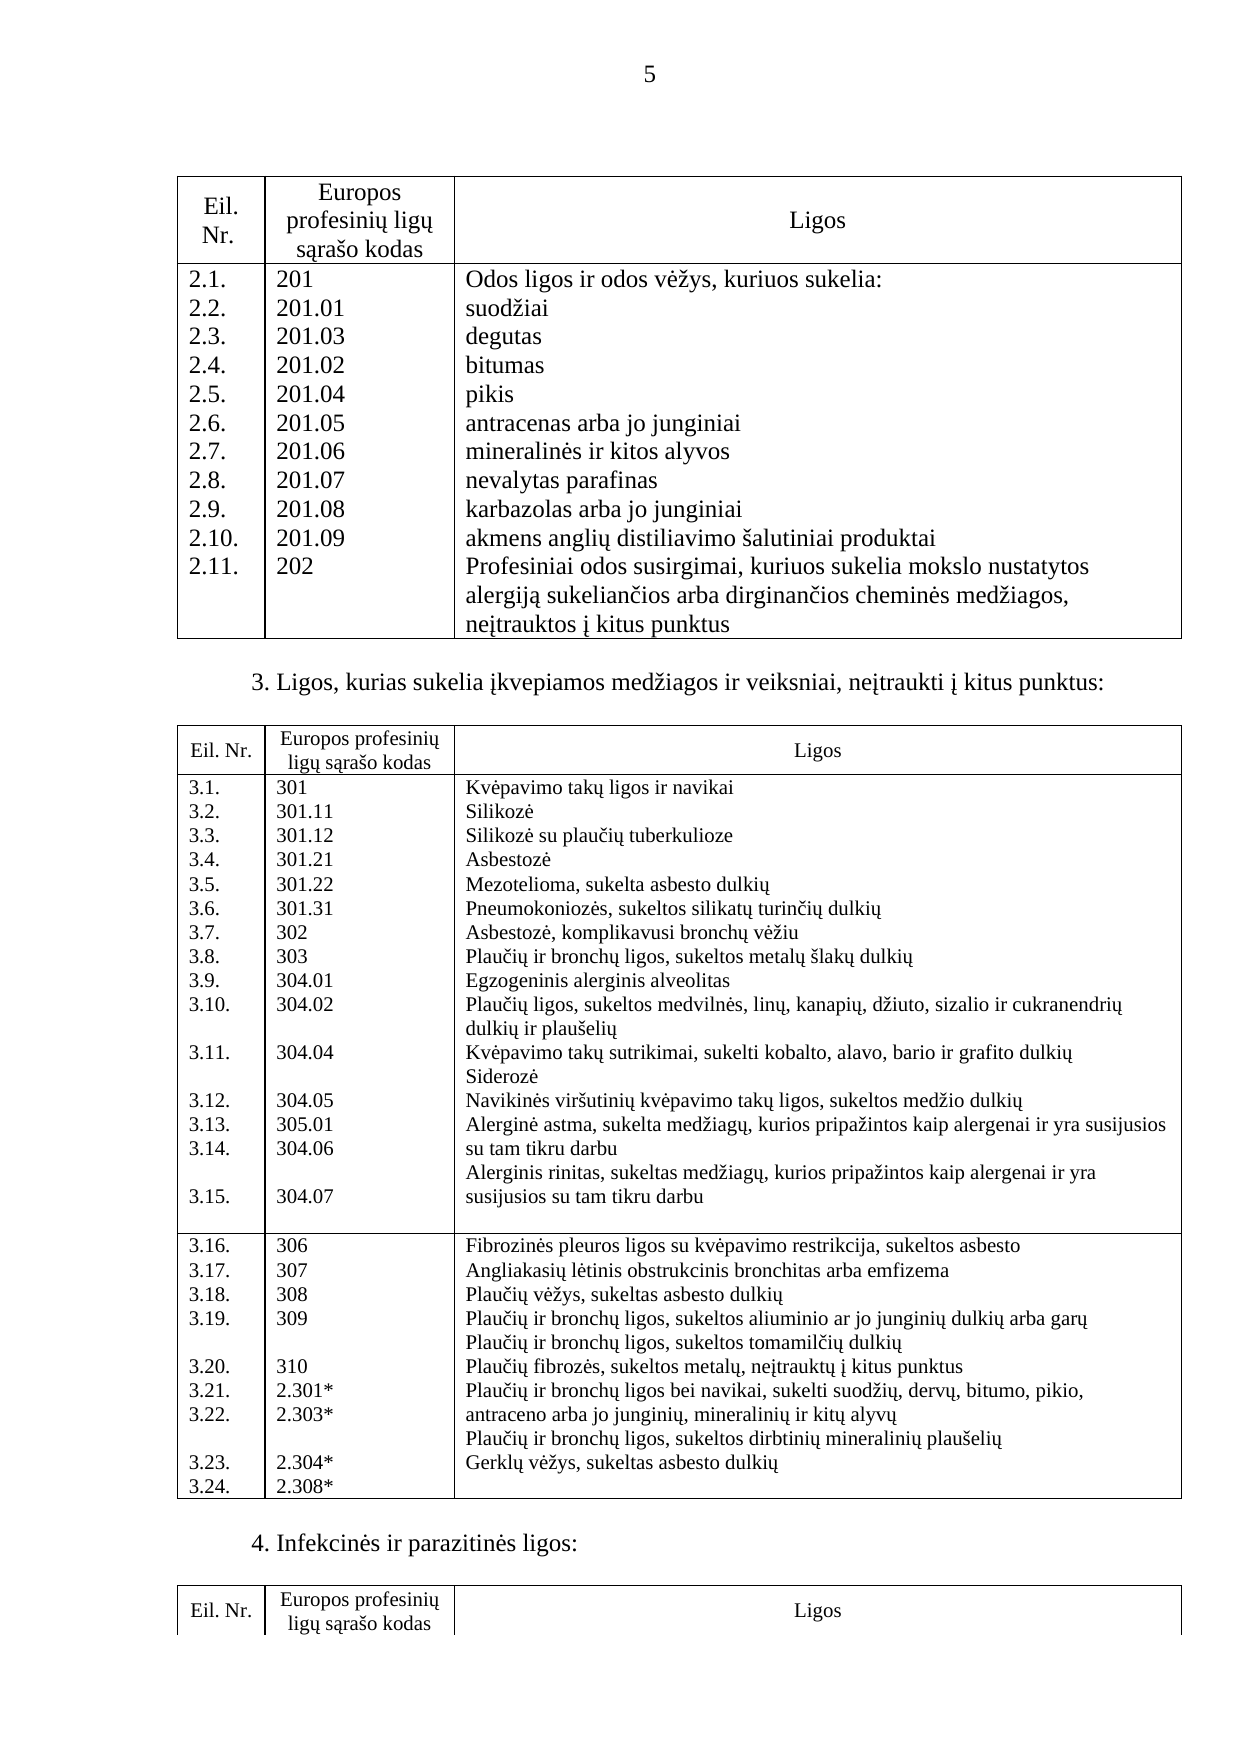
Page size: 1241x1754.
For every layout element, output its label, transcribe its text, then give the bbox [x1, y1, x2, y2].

table_cell 3.1. 3.2. 3.3. 3.4. 3.5. 3.6. 3.7. 3.8. 3.9. 3.10. 3.11. 3.12. 3.13. 3.14. 3.15. [178, 775, 264, 1232]
table_header Eil. Nr. [178, 726, 264, 774]
table_cell 306 307 308 309 310 2.301* 2.303* 2.304* 2.308* [266, 1234, 454, 1498]
table_header Europos profesinių ligų sąrašo kodas [266, 177, 454, 263]
text 4. Infekcinės ir parazitinės ligos: [177, 1528, 1122, 1557]
text 3. Ligos, kurias sukelia įkvepiamos medžiagos ir veiksniai, neįtraukti į kitus punktus: [177, 667, 1122, 696]
table_cell 201 201.01 201.03 201.02 201.04 201.05 201.06 201.07 201.08 201.09 202 [266, 264, 454, 638]
table_header Ligos [455, 177, 1181, 263]
table_cell Fibrozinės pleuros ligos su kvėpavimo restrikcija, sukeltos asbesto Angliakasių lėtinis obstrukcinis bronchitas arba emfizema Plaučių vėžys, sukeltas asbesto dulkių Plaučių ir bronchų ligos, sukeltos aliuminio ar jo junginių dulkių arba garų Plaučių ir bronchų ligos, sukeltos tomamilčių dulkių Plaučių fibrozės, sukeltos metalų, neįtrauktų į kitus punktus Plaučių ir bronchų ligos bei navikai, sukelti suodžių, dervų, bitumo, pikio, antraceno arba jo junginių, mineralinių ir kitų alyvų Plaučių ir bronchų ligos, sukeltos dirbtinių mineralinių plaušelių Gerklų vėžys, sukeltas asbesto dulkių [455, 1234, 1181, 1498]
table_header Europos profesinių ligų sąrašo kodas [266, 1586, 454, 1634]
table_cell 3.16. 3.17. 3.18. 3.19. 3.20. 3.21. 3.22. 3.23. 3.24. [178, 1234, 264, 1498]
table_header Europos profesinių ligų sąrašo kodas [266, 726, 454, 774]
table_header Ligos [455, 726, 1181, 774]
table_header Eil. Nr. [178, 1586, 264, 1634]
table_cell Odos ligos ir odos vėžys, kuriuos sukelia: suodžiai degutas bitumas pikis antracenas arba jo junginiai mineralinės ir kitos alyvos nevalytas parafinas karbazolas arba jo junginiai akmens anglių distiliavimo šalutiniai produktai Profesiniai odos susirgimai, kuriuos sukelia mokslo nustatytos alergiją sukeliančios arba dirginančios cheminės medžiagos, neįtrauktos į kitus punktus [455, 264, 1181, 638]
table_cell 2.1. 2.2. 2.3. 2.4. 2.5. 2.6. 2.7. 2.8. 2.9. 2.10. 2.11. [178, 264, 264, 638]
table_header Eil. Nr. [178, 177, 264, 263]
table_cell 301 301.11 301.12 301.21 301.22 301.31 302 303 304.01 304.02 304.04 304.05 305.01 304.06 304.07 [266, 775, 454, 1232]
table_cell Kvėpavimo takų ligos ir navikai Silikozė Silikozė su plaučių tuberkulioze Asbestozė Mezotelioma, sukelta asbesto dulkių Pneumokoniozės, sukeltos silikatų turinčių dulkių Asbestozė, komplikavusi bronchų vėžiu Plaučių ir bronchų ligos, sukeltos metalų šlakų dulkių Egzogeninis alerginis alveolitas Plaučių ligos, sukeltos medvilnės, linų, kanapių, džiuto, sizalio ir cukranendrių dulkių ir plaušelių Kvėpavimo takų sutrikimai, sukelti kobalto, alavo, bario ir grafito dulkių Siderozė Navikinės viršutinių kvėpavimo takų ligos, sukeltos medžio dulkių Alerginė astma, sukelta medžiagų, kurios pripažintos kaip alergenai ir yra susijusios su tam tikru darbu Alerginis rinitas, sukeltas medžiagų, kurios pripažintos kaip alergenai ir yra susijusios su tam tikru darbu [455, 775, 1181, 1232]
table_header Ligos [455, 1586, 1181, 1634]
